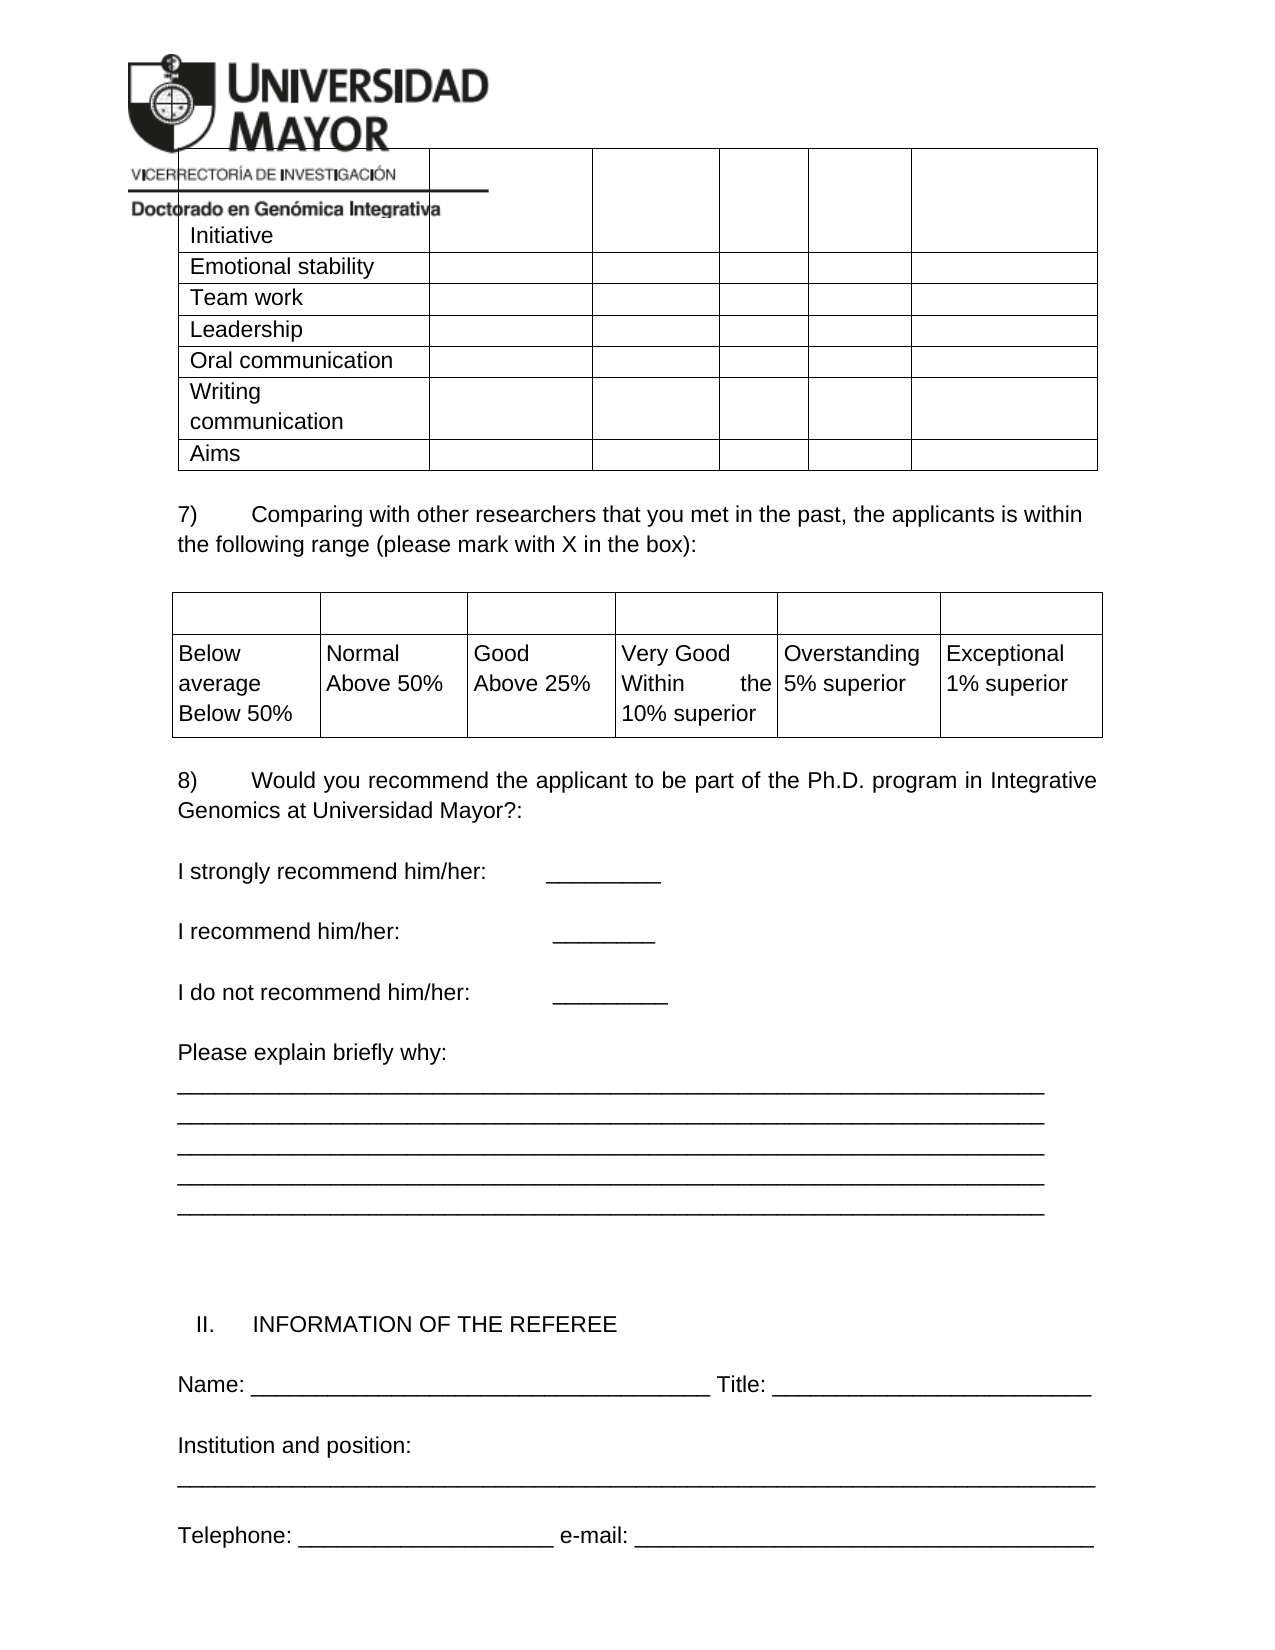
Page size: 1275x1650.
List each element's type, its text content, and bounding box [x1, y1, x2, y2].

table_cell [593, 253, 719, 283]
table_cell [809, 440, 911, 470]
table_header [941, 593, 1102, 634]
table_cell Normal Above 50% [321, 635, 467, 736]
text ____________________________________________________________________ [177, 1099, 1098, 1126]
table_header [778, 593, 940, 634]
table_cell [809, 316, 911, 346]
text I do not recommend him/her: _________ [177, 978, 1098, 1005]
table_cell [912, 440, 1097, 470]
table_cell [593, 440, 719, 470]
table_cell [720, 440, 808, 470]
table_cell Writing communication [179, 378, 429, 438]
table_cell Exceptional 1% superior [941, 635, 1102, 736]
text 8) Would you recommend the applicant to be part of the Ph.D. program in Integrative Genomics at Universidad Mayor?: [177, 767, 1098, 824]
table_cell [809, 378, 911, 438]
table_cell Aims [179, 440, 429, 470]
text Telephone: ____________________ e-mail: ____________________________________ [177, 1522, 1098, 1549]
table_cell [430, 149, 592, 252]
table_cell [430, 378, 592, 438]
table_cell [593, 149, 719, 252]
table_cell [430, 316, 592, 346]
table_cell [720, 316, 808, 346]
table_cell [720, 253, 808, 283]
text Please explain briefly why: [177, 1039, 1098, 1065]
table_cell [430, 347, 592, 377]
table_cell [593, 347, 719, 377]
table_cell [912, 253, 1097, 283]
table_cell Initiative [179, 193, 429, 252]
table_cell [720, 347, 808, 377]
table_cell Emotional stability [179, 253, 429, 283]
text ____________________________________________________________________ [177, 1190, 1098, 1216]
table_cell [912, 378, 1097, 438]
table_cell Very Good Within the 10% superior [616, 635, 777, 736]
table_cell [809, 149, 911, 252]
text ____________________________________________________________________ [177, 1160, 1098, 1186]
table_cell Below average Below 50% [173, 635, 320, 736]
table_cell [593, 378, 719, 438]
table_header [616, 593, 777, 634]
table_cell Team work [179, 284, 429, 314]
text I strongly recommend him/her: _________ [177, 858, 1098, 884]
text 7) Comparing with other researchers that you met in the past, the applicants is within the following range (please mark with X in the box): [177, 501, 1098, 557]
table_cell [809, 347, 911, 377]
table_cell Leadership [179, 316, 429, 346]
table_cell [430, 284, 592, 314]
text ____________________________________________________________________ [177, 1069, 1098, 1096]
table_cell Good Above 25% [468, 635, 615, 736]
table_cell [430, 253, 592, 283]
table_cell [809, 284, 911, 314]
table_cell [720, 378, 808, 438]
table_cell [720, 149, 808, 252]
table_cell [912, 149, 1097, 252]
table_cell [912, 284, 1097, 314]
table_cell [593, 284, 719, 314]
table_header [173, 593, 320, 634]
list INFORMATION OF THE REFEREE [215, 1311, 1098, 1337]
table_cell [593, 316, 719, 346]
text Institution and position: ________________________________________________________________________ [177, 1432, 1098, 1488]
table_cell Oral communication [179, 347, 429, 377]
table_header [321, 593, 467, 634]
table_cell [912, 316, 1097, 346]
table_cell [179, 149, 429, 189]
text ____________________________________________________________________ [177, 1129, 1098, 1156]
text I recommend him/her: ________ [177, 918, 1098, 944]
table_cell [430, 440, 592, 470]
table_cell [809, 253, 911, 283]
text Name: ____________________________________ Title: _________________________ [177, 1371, 1098, 1398]
table_cell [720, 284, 808, 314]
table_cell [912, 347, 1097, 377]
table_cell Overstanding 5% superior [778, 635, 940, 736]
table_header [468, 593, 615, 634]
